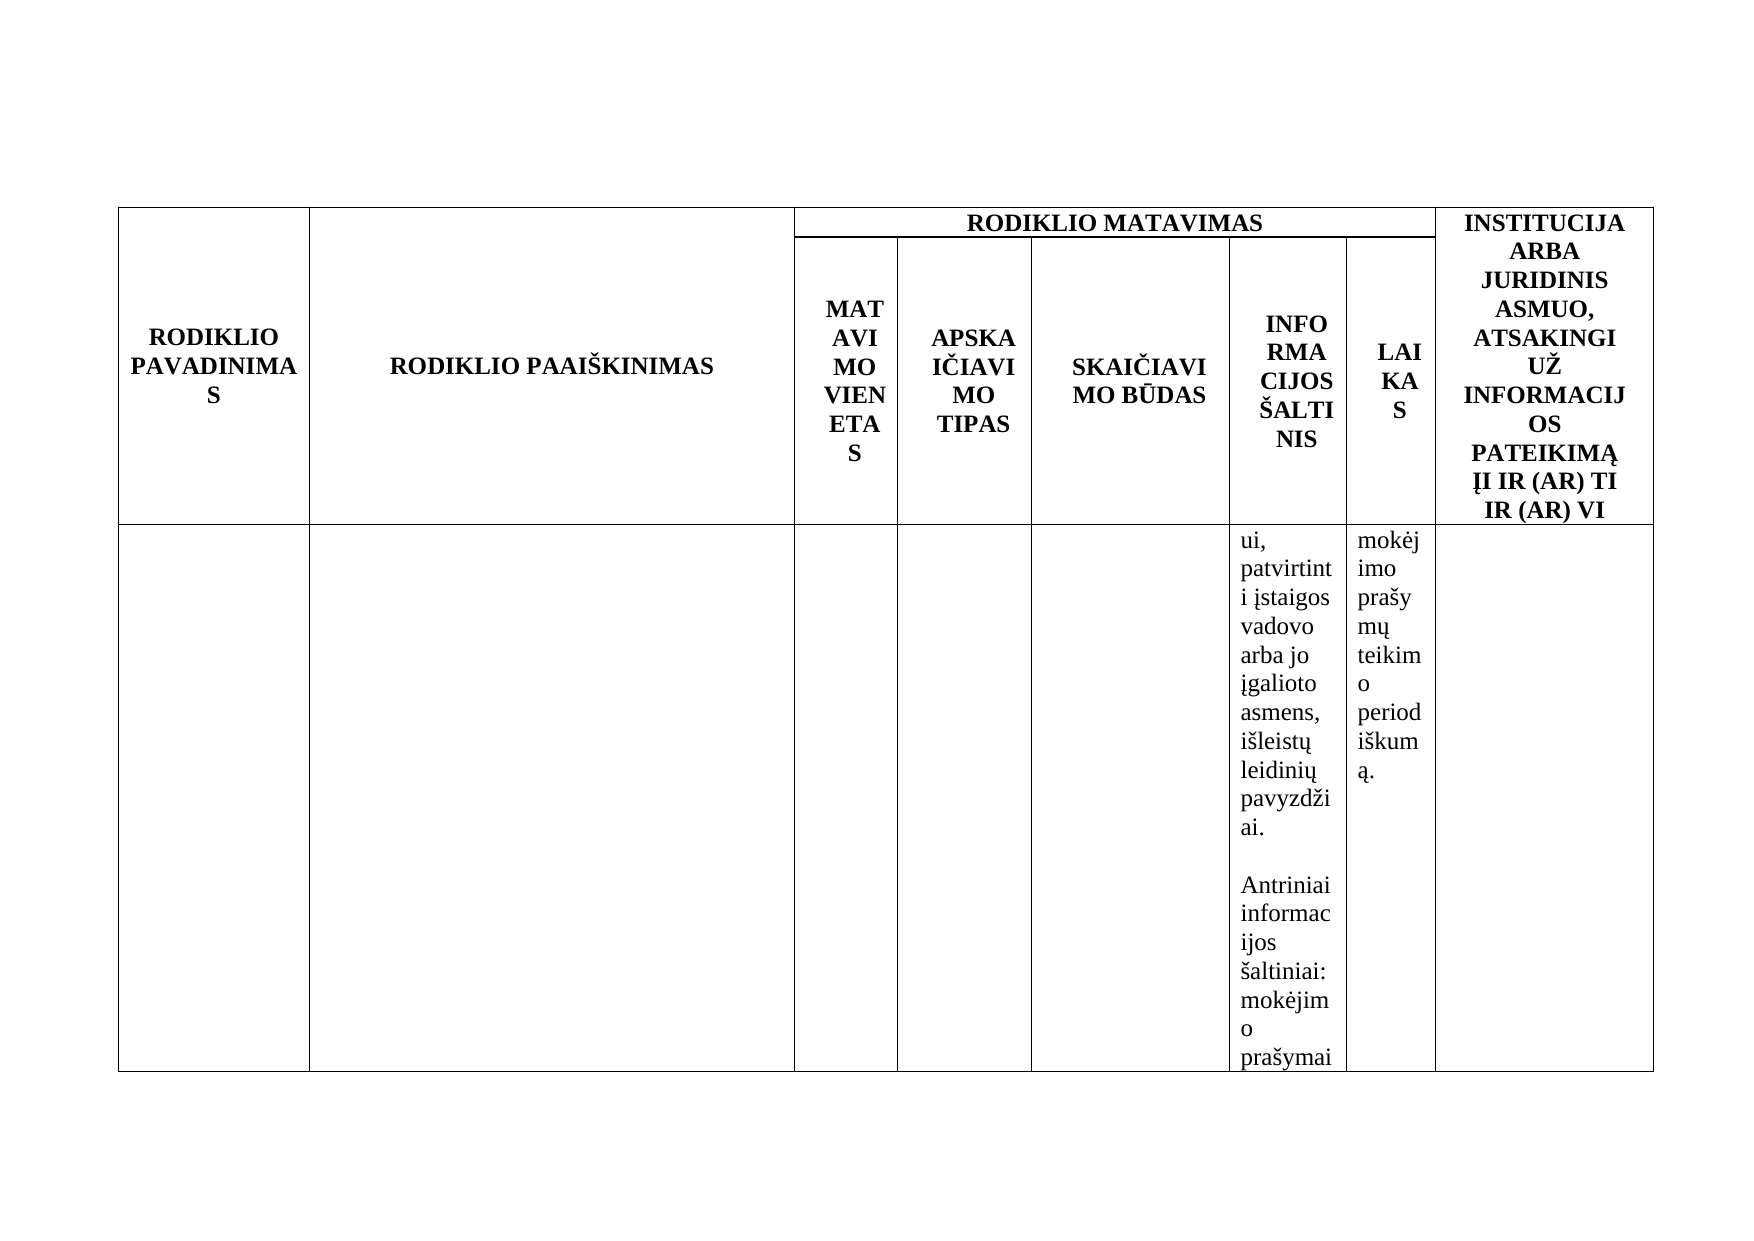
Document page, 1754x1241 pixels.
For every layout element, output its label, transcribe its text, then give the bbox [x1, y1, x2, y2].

table_cell [310, 525, 794, 1071]
table_header RODIKLIO PAVADINIMAS [119, 208, 309, 524]
table_cell [1032, 525, 1229, 1071]
table_cell SKAIČIAVIMO BŪDAS [1032, 238, 1229, 524]
table_header RODIKLIO MATAVIMAS [795, 208, 1435, 236]
table_cell INFORMACIJOS ŠALTINIS [1230, 238, 1346, 524]
table_cell [1436, 525, 1653, 1071]
table_cell [119, 525, 309, 1071]
table_cell mokėjimo prašymų teikimo periodiškumą. [1347, 525, 1435, 1071]
table_cell ui, patvirtinti įstaigos vadovo arba jo įgalioto asmens, išleistų leidinių pavyzdžiai. Antriniai informacijos šaltiniai: mokėjimo prašymai [1230, 525, 1346, 1071]
table_cell MATAVIMO VIENETAS [795, 238, 897, 524]
table_cell [795, 525, 897, 1071]
table_header RODIKLIO PAAIŠKINIMAS [310, 208, 794, 524]
table_cell APSKAIČIAVIMO TIPAS [898, 238, 1031, 524]
table_header Institucija arba juridinis asmuo, atsakingi už informacijos pateikimą įI ir (ar) tI ir (ar) vI [1436, 208, 1653, 524]
table_cell LAIKAS [1347, 238, 1435, 524]
table_cell [898, 525, 1031, 1071]
